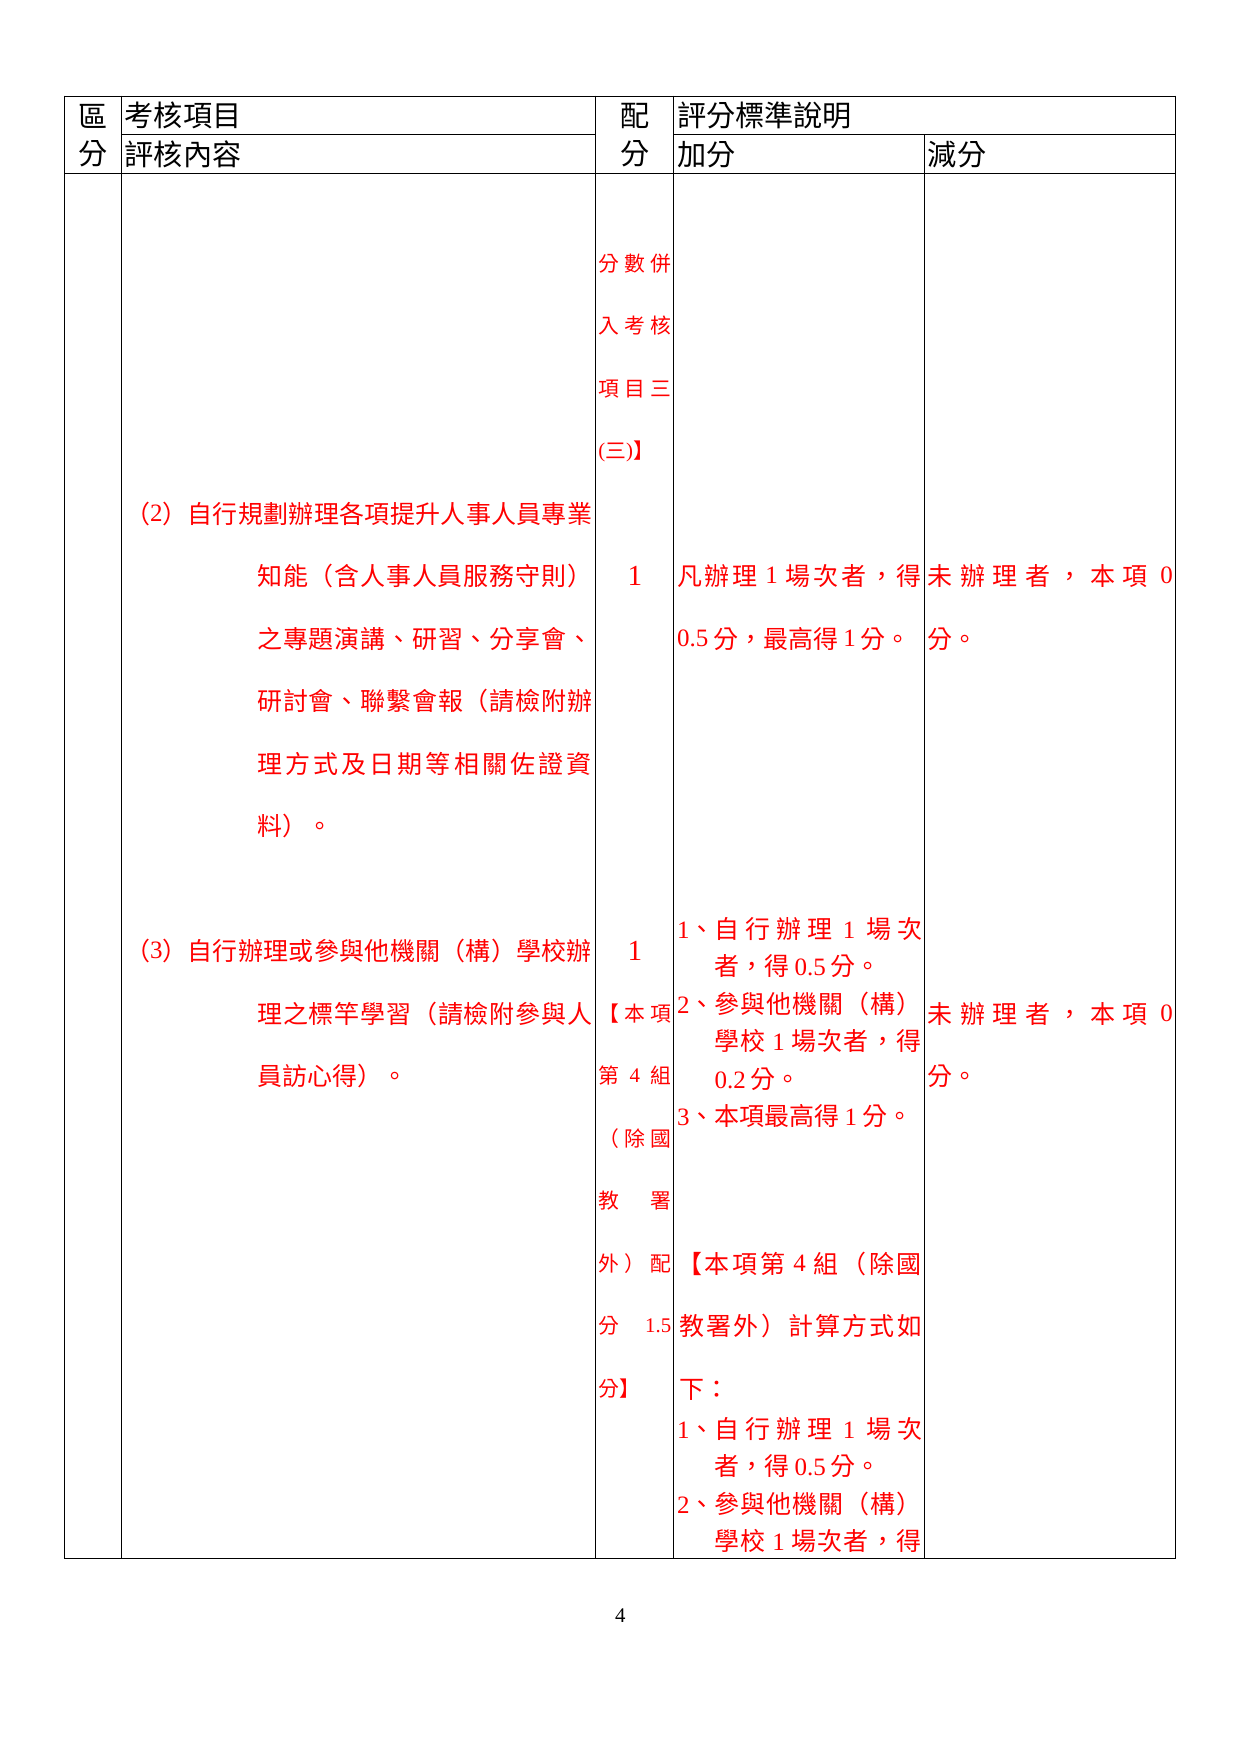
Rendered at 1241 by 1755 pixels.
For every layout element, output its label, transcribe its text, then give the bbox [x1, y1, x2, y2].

table_header 配 分 [596, 97, 673, 173]
table_cell 評核內容 [122, 135, 595, 173]
table_cell 有訂定年度專業訓練計畫，得基本分0.5分。 凡辦理1場次者，得0.5分，最高得1分。 自行辦理1場次者，得0.5分。 參與他機關（構）學校1場次者，得0.2分。 本項最高得1分。 【本項第4組（除國教署外）計算方式如下： 自行辦理1場次者，得0.5分。 參與他機關（構）學校1場次者，得0.2分。 本項最高得1.5分。】 [674, 174, 924, 1558]
table_cell 提升人事人員專業知能 訂定人事人員年度專業訓練計畫。 自行規劃辦理各項提升人事人員專業知能（含人事人員服務守則）之專題演講、研習、分享會、研討會、聯繫會報（請檢附辦理方式及日期等相關佐證資料）。 自行辦理或參與他機關（構）學校辦理之標竿學習（請檢附參與人員訪心得）。 [122, 174, 595, 1558]
table_cell 減分 [925, 135, 1175, 173]
table_header 評分標準說明 [674, 97, 1175, 134]
table_cell 分數併入考核項目三(三)】 1 1 【本項第4組（除國教署外）配分1.5分】 [596, 174, 673, 1558]
table_header 考核項目 [122, 97, 595, 134]
table_header 區分 [65, 97, 121, 173]
table_cell 加分 [674, 135, 924, 173]
table_cell [65, 174, 121, 1558]
table_cell 未辦理者，本項0分。 未辦理者，本項0分。 [925, 174, 1175, 1558]
